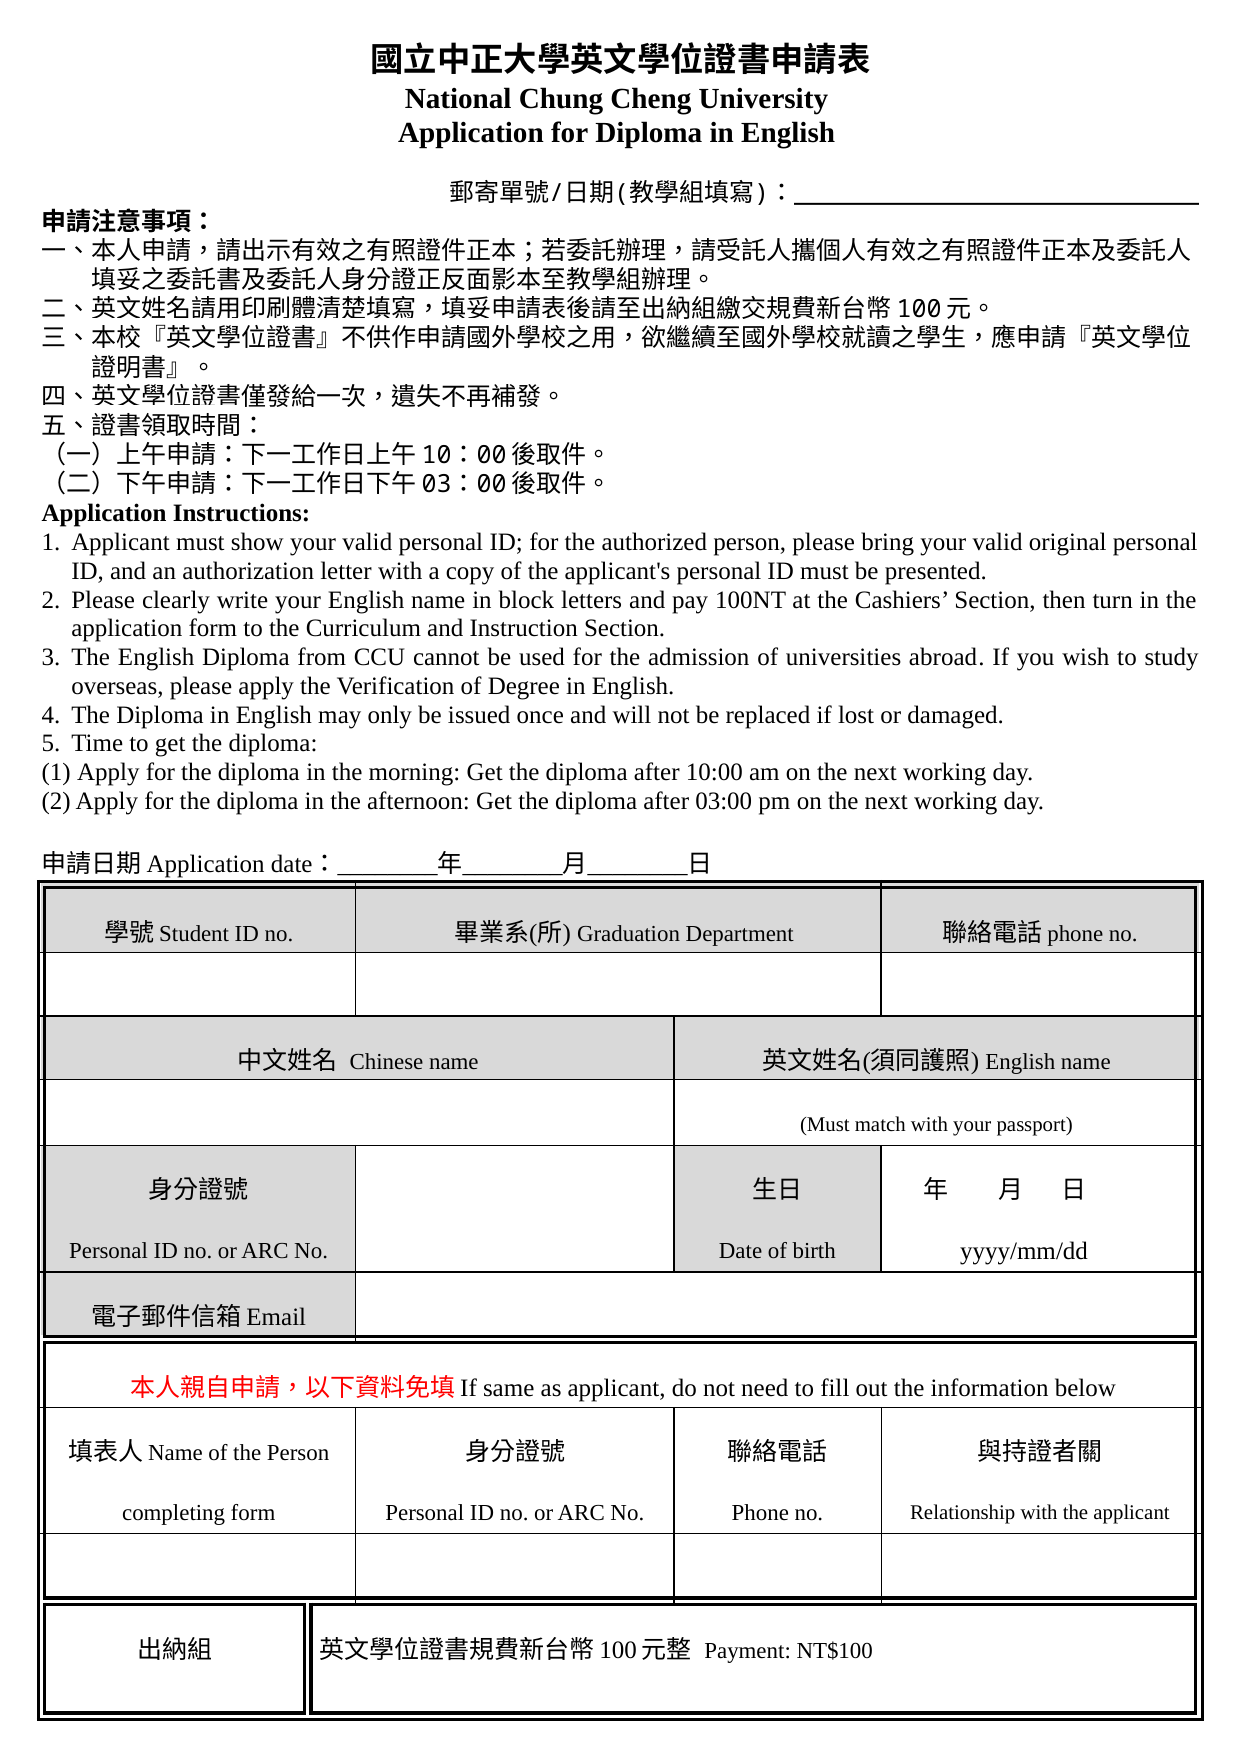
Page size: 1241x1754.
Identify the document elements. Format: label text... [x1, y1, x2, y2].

text 申請注意事項： [41, 207, 1199, 236]
text 二、英文姓名請用印刷體清楚填寫，填妥申請表後請至出納組繳交規費新台幣100元。 [41, 294, 1199, 323]
table_cell 身分證號 Personal ID no. or ARC No. [46, 1146, 355, 1271]
list The English Diploma from CCU cannot be used for the admission of universities abroad. If you wish to study overseas, please apply the Verification of Degree in English. [41, 642, 1199, 700]
table_cell [356, 1534, 673, 1596]
table_cell 填表人Name of the Person completing form [46, 1408, 355, 1533]
table_cell 本人親自申請，以下資料免填If same as applicant, do not need to fill out the information below [356, 1335, 1199, 1407]
table_cell 英文學位證書規費新台幣100元整 Payment: NT$100 (Paid Stamp) 出納組實收新台幣 元整（請出納組填寫） [313, 1606, 1194, 1711]
table_cell 英文學位證書規費新台幣100元整 Payment: NT$100 (Paid Stamp) 出納組實收新台幣 元整（請出納組填寫） [882, 1596, 1199, 1711]
text Application Instructions: [41, 498, 1199, 527]
table_cell 出納組 [41, 1596, 308, 1711]
text Application for Diploma in English [41, 115, 1199, 148]
table_cell [356, 1273, 1194, 1335]
list Applicant must show your valid personal ID; for the authorized person, please bring your valid original personal ID, and an authorization letter with a copy of the applicant's personal ID must be presented. [41, 527, 1199, 585]
text 一、本人申請，請出示有效之有照證件正本；若委託辦理，請受託人攜個人有效之有照證件正本及委託人填妥之委託書及委託人身分證正反面影本至教學組辦理。 [41, 236, 1199, 294]
table_cell 生日 Date of birth [675, 1146, 880, 1271]
text 三、本校『英文學位證書』不供作申請國外學校之用，欲繼續至國外學校就讀之學生，應申請『英文學位證明書』。 [41, 323, 1199, 382]
table_cell 本人親自申請，以下資料免填If same as applicant, do not need to fill out the information below [41, 1335, 355, 1407]
table_header 學號Student ID no. [41, 883, 355, 952]
table_header 聯絡電話phone no. [882, 883, 1199, 952]
table_cell 與持證者關 Relationship with the applicant [882, 1408, 1194, 1533]
text （一）上午申請：下一工作日上午10：00後取件。 [41, 440, 1199, 469]
table_cell [882, 1534, 1194, 1596]
text National Chung Cheng University [41, 81, 1199, 115]
table_cell 年 月 日 yyyy/mm/dd [882, 1146, 1194, 1271]
text 郵寄單號/日期(教學組填寫)：___________________________ [41, 178, 1199, 207]
text 五、證書領取時間： [41, 411, 1199, 440]
list Time to get the diploma: [41, 728, 1199, 757]
text 國立中正大學英文學位證書申請表 [41, 33, 1199, 81]
text 申請日期Application date：________年________月________日 [41, 843, 1199, 880]
table_cell 英文學位證書規費新台幣100元整 Payment: NT$100 (Paid Stamp) 出納組實收新台幣 元整（請出納組填寫） [308, 1600, 355, 1711]
table_cell 電子郵件信箱Email [46, 1273, 355, 1335]
table_header 畢業系(所) Graduation Department [356, 889, 880, 952]
table_cell 英文姓名(須同護照) English name [675, 1017, 1194, 1079]
table_cell 聯絡電話 Phone no. [675, 1408, 881, 1533]
table_cell (Must match with your passport) [675, 1080, 1194, 1145]
text (1) Apply for the diploma in the morning: Get the diploma after 10:00 am on the next working day. [41, 757, 1199, 786]
table_cell 身分證號 Personal ID no. or ARC No. [356, 1408, 673, 1533]
text 四、英文學位證書僅發給一次，遺失不再補發。 [41, 382, 1199, 411]
table_cell [356, 953, 880, 1015]
table_cell [675, 1534, 881, 1596]
table_cell [46, 953, 355, 1015]
text （二）下午申請：下一工作日下午03：00後取件。 [41, 469, 1199, 498]
list The Diploma in English may only be issued once and will not be replaced if lost or damaged. [41, 700, 1199, 728]
table_cell [882, 953, 1194, 1015]
table_cell [46, 1080, 673, 1145]
text (2) Apply for the diploma in the afternoon: Get the diploma after 03:00 pm on the next working day. [41, 786, 1199, 815]
table_cell [46, 1534, 355, 1596]
table_cell 本人親自申請，以下資料免填If same as applicant, do not need to fill out the information below [46, 1344, 1194, 1407]
list Please clearly write your English name in block letters and pay 100NT at the Cashiers’ Section, then turn in the application form to the Curriculum and Instruction Section. [41, 585, 1199, 642]
table_cell [356, 1146, 673, 1271]
table_cell 中文姓名 Chinese name [46, 1017, 673, 1079]
